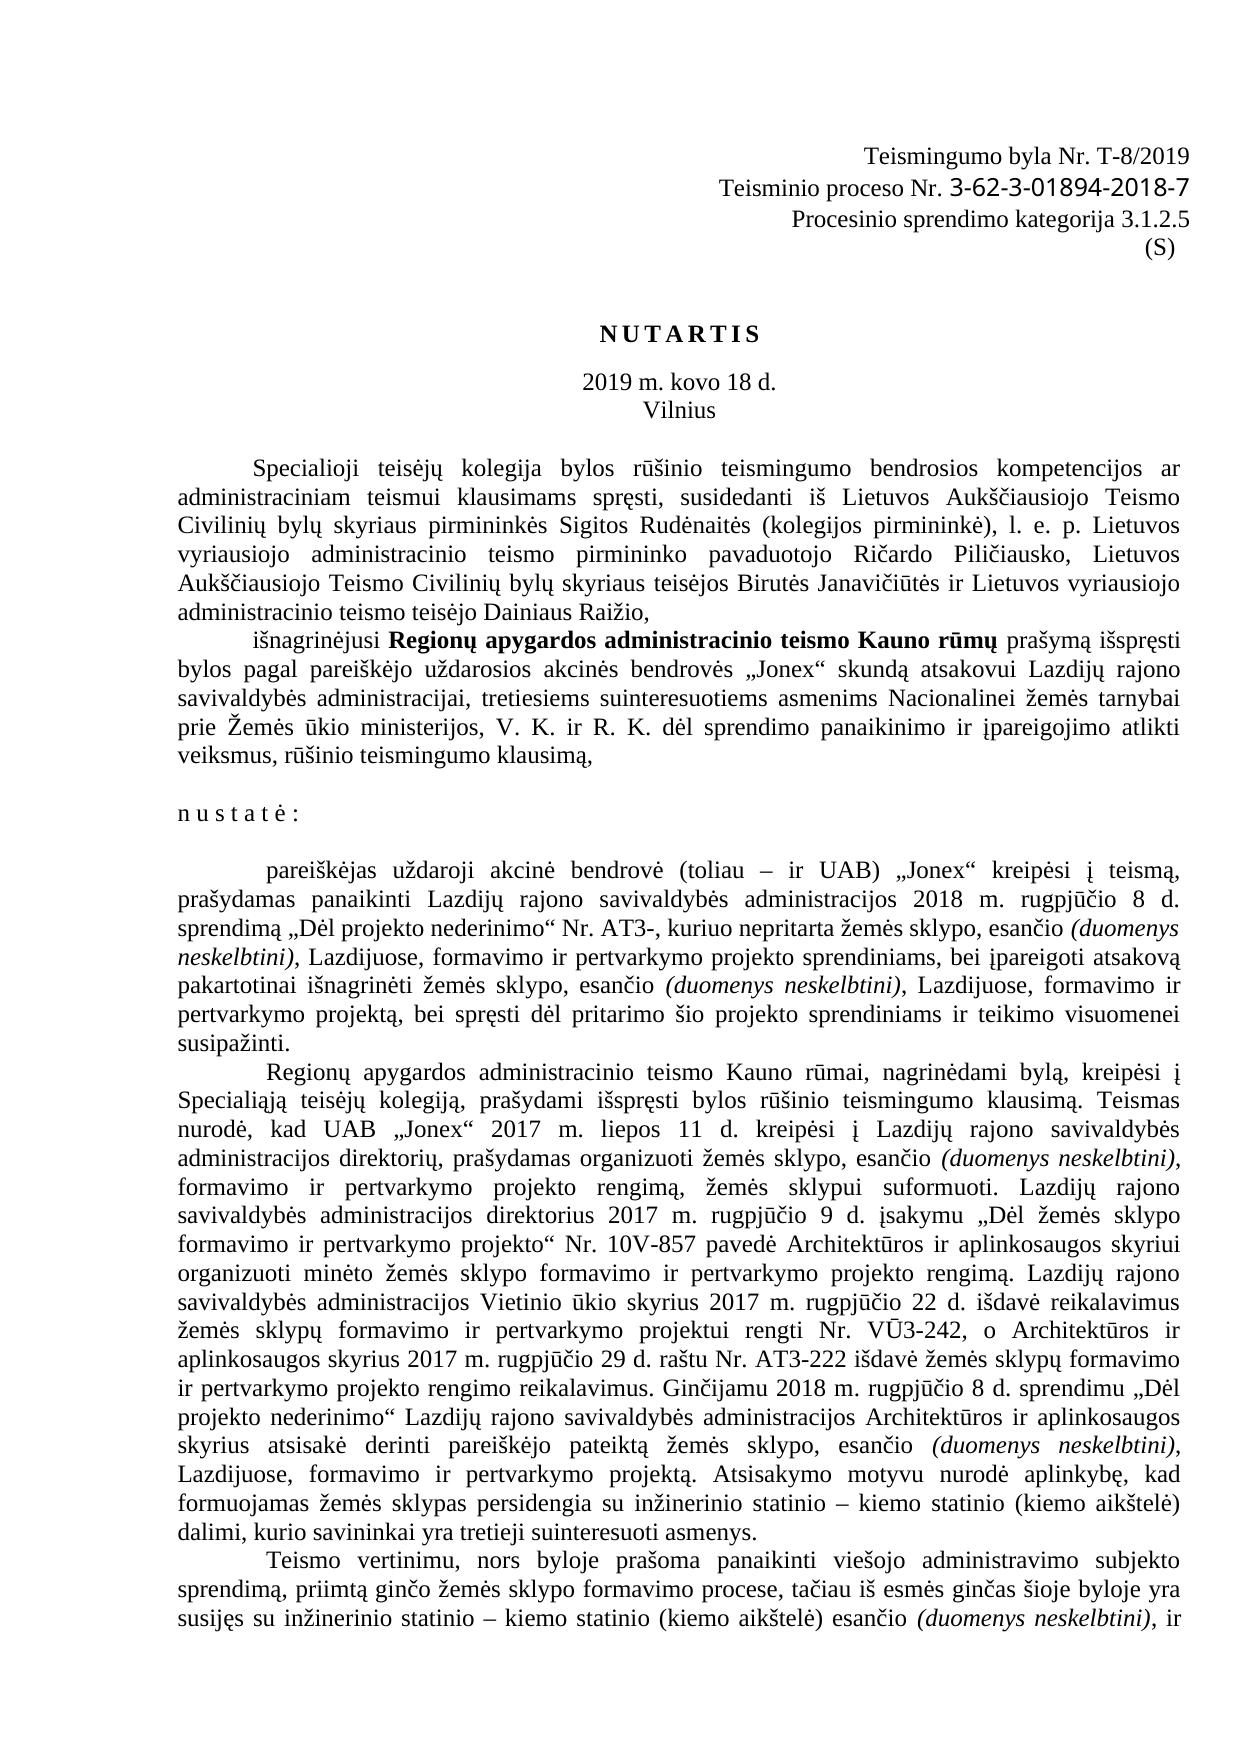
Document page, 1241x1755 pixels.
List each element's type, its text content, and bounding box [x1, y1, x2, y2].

text Teisminio proceso Nr. 3-62-3-01894-2018-7 [177, 170, 1190, 204]
text NUTARTIS [177, 319, 1181, 347]
text n u s t a t ė : [177, 798, 1181, 827]
text Regionų apygardos administracinio teismo Kauno rūmai, nagrinėdami bylą, kreipėsi į Specialiąją teisėjų kolegiją, prašydami išspręsti bylos rūšinio teismingumo klausimą. Teismas nurodė, kad UAB „Jonex“ 2017 m. liepos 11 d. kreipėsi į Lazdijų rajono savivaldybės administracijos direktorių, prašydamas organizuoti žemės sklypo, esančio (duomenys neskelbtini), formavimo ir pertvarkymo projekto rengimą, žemės sklypui suformuoti. Lazdijų rajono savivaldybės administracijos direktorius 2017 m. rugpjūčio 9 d. įsakymu „Dėl žemės sklypo formavimo ir pertvarkymo projekto“ Nr. 10V-857 pavedė Architektūros ir aplinkosaugos skyriui organizuoti minėto žemės sklypo formavimo ir pertvarkymo projekto rengimą. Lazdijų rajono savivaldybės administracijos Vietinio ūkio skyrius 2017 m. rugpjūčio 22 d. išdavė reikalavimus žemės sklypų formavimo ir pertvarkymo projektui rengti Nr. VŪ3-242, o Architektūros ir aplinkosaugos skyrius 2017 m. rugpjūčio 29 d. raštu Nr. AT3-222 išdavė žemės sklypų formavimo ir pertvarkymo projekto rengimo reikalavimus. Ginčijamu 2018 m. rugpjūčio 8 d. sprendimu „Dėl projekto nederinimo“ Lazdijų rajono savivaldybės administracijos Architektūros ir aplinkosaugos skyrius atsisakė derinti pareiškėjo pateiktą žemės sklypo, esančio (duomenys neskelbtini), Lazdijuose, formavimo ir pertvarkymo projektą. Atsisakymo motyvu nurodė aplinkybę, kad formuojamas žemės sklypas persidengia su inžinerinio statinio – kiemo statinio (kiemo aikštelė) dalimi, kurio savininkai yra tretieji suinteresuoti asmenys. [177, 1057, 1181, 1545]
text Specialioji teisėjų kolegija bylos rūšinio teismingumo bendrosios kompetencijos ar administraciniam teismui klausimams spręsti, susidedanti iš Lietuvos Aukščiausiojo Teismo Civilinių bylų skyriaus pirmininkės Sigitos Rudėnaitės (kolegijos pirmininkė), l. e. p. Lietuvos vyriausiojo administracinio teismo pirmininko pavaduotojo Ričardo Piličiausko, Lietuvos Aukščiausiojo Teismo Civilinių bylų skyriaus teisėjos Birutės Janavičiūtės ir Lietuvos vyriausiojo administracinio teismo teisėjo Dainiaus Raižio, [177, 453, 1181, 625]
text išnagrinėjusi Regionų apygardos administracinio teismo Kauno rūmų prašymą išspręsti bylos pagal pareiškėjo uždarosios akcinės bendrovės „Jonex“ skundą atsakovui Lazdijų rajono savivaldybės administracijai, tretiesiems suinteresuotiems asmenims Nacionalinei žemės tarnybai prie Žemės ūkio ministerijos, V. K. ir R. K. dėl sprendimo panaikinimo ir įpareigojimo atlikti veiksmus, rūšinio teismingumo klausimą, [177, 625, 1181, 769]
text 2019 m. kovo 18 d. [177, 367, 1181, 395]
text (S) [177, 232, 1181, 261]
text Teismo vertinimu, nors byloje prašoma panaikinti viešojo administravimo subjekto sprendimą, priimtą ginčo žemės sklypo formavimo procese, tačiau iš esmės ginčas šioje byloje yra susijęs su inžinerinio statinio – kiemo statinio (kiemo aikštelė) esančio (duomenys neskelbtini), ir [177, 1545, 1181, 1632]
text Vilnius [177, 395, 1181, 424]
text Procesinio sprendimo kategorija 3.1.2.5 [717, 204, 1190, 232]
text pareiškėjas uždaroji akcinė bendrovė (toliau – ir UAB) „Jonex“ kreipėsi į teismą, prašydamas panaikinti Lazdijų rajono savivaldybės administracijos 2018 m. rugpjūčio 8 d. sprendimą „Dėl projekto nederinimo“ Nr. AT3-, kuriuo nepritarta žemės sklypo, esančio (duomenys neskelbtini), Lazdijuose, formavimo ir pertvarkymo projekto sprendiniams, bei įpareigoti atsakovą pakartotinai išnagrinėti žemės sklypo, esančio (duomenys neskelbtini), Lazdijuose, formavimo ir pertvarkymo projektą, bei spręsti dėl pritarimo šio projekto sprendiniams ir teikimo visuomenei susipažinti. [177, 855, 1181, 1057]
text Teismingumo byla Nr. T-8/2019 [177, 141, 1190, 170]
